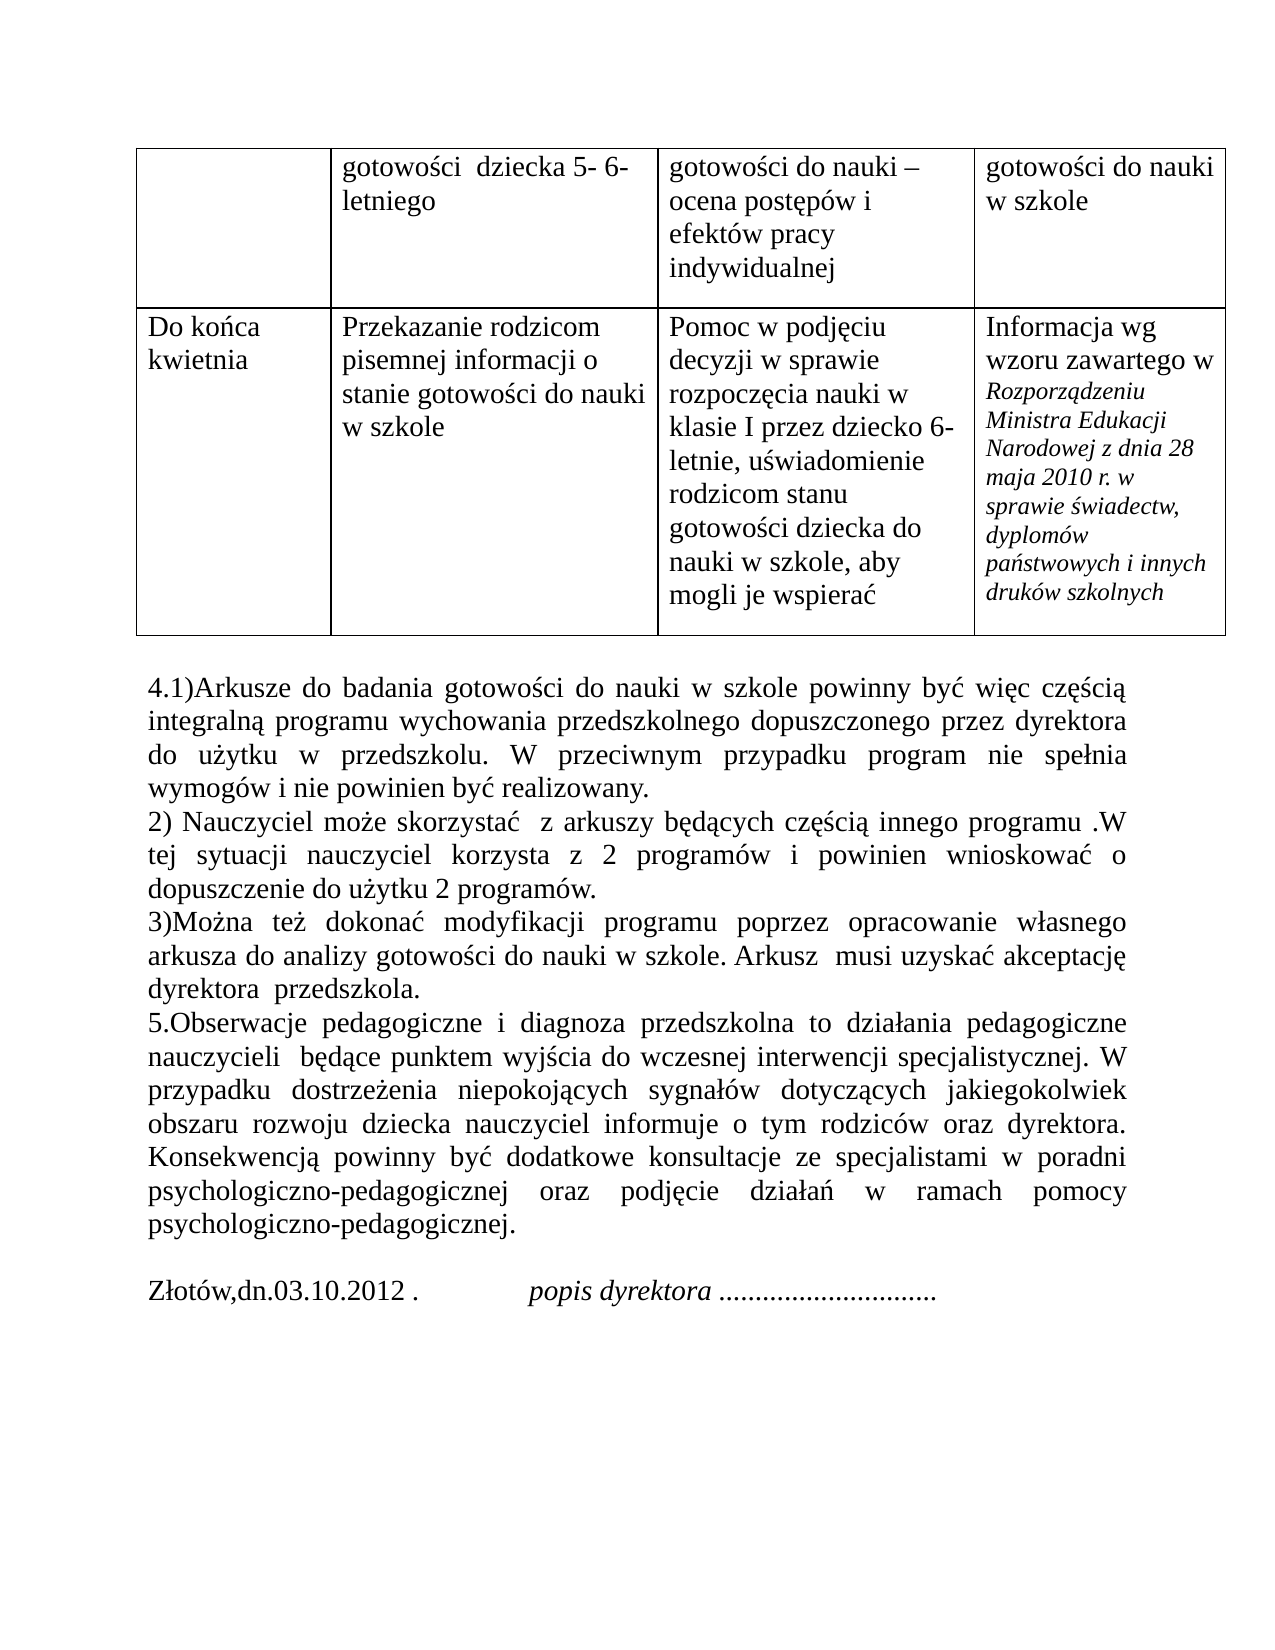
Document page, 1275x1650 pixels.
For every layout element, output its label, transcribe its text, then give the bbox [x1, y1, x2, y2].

table_cell Informacja wg wzoru zawartego w Rozporządzeniu Ministra Edukacji Narodowej z dnia 28 maja 2010 r. w sprawie świadectw, dyplomów państwowych i innych druków szkolnych [975, 309, 1225, 635]
table_cell Przekazanie rodzicom pisemnej informacji o stanie gotowości do nauki w szkole [332, 309, 657, 635]
table_cell gotowości dziecka 5- 6-letniego [332, 149, 657, 307]
table_cell [137, 149, 330, 307]
text 4.1)Arkusze do badania gotowości do nauki w szkole powinny być więc częścią integralną programu wychowania przedszkolnego dopuszczonego przez dyrektora do użytku w przedszkolu. W przeciwnym przypadku program nie spełnia wymogów i nie powinien być realizowany. [148, 670, 1127, 804]
text 5.Obserwacje pedagogiczne i diagnoza przedszkolna to działania pedagogiczne nauczycieli będące punktem wyjścia do wczesnej interwencji specjalistycznej. W przypadku dostrzeżenia niepokojących sygnałów dotyczących jakiegokolwiek obszaru rozwoju dziecka nauczyciel informuje o tym rodziców oraz dyrektora. Konsekwencją powinny być dodatkowe konsultacje ze specjalistami w poradni psychologiczno-pedagogicznej oraz podjęcie działań w ramach pomocy psychologiczno-pedagogicznej. [148, 1005, 1127, 1240]
table_cell Do końca kwietnia [137, 309, 330, 635]
table_cell Pomoc w podjęciu decyzji w sprawie rozpoczęcia nauki w klasie I przez dziecko 6-letnie, uświadomienie rodzicom stanu gotowości dziecka do nauki w szkole, aby mogli je wspierać [659, 309, 974, 635]
table_cell gotowości do nauki w szkole [975, 149, 1225, 307]
text 3)Można też dokonać modyfikacji programu poprzez opracowanie własnego arkusza do analizy gotowości do nauki w szkole. Arkusz musi uzyskać akceptację dyrektora przedszkola. [148, 904, 1127, 1005]
table_cell gotowości do nauki – ocena postępów i efektów pracy indywidualnej [659, 149, 974, 307]
text 2) Nauczyciel może skorzystać z arkuszy będących częścią innego programu .W tej sytuacji nauczyciel korzysta z 2 programów i powinien wnioskować o dopuszczenie do użytku 2 programów. [148, 804, 1127, 904]
text Złotów,dn.03.10.2012 . popis dyrektora .............................. [148, 1273, 1127, 1307]
